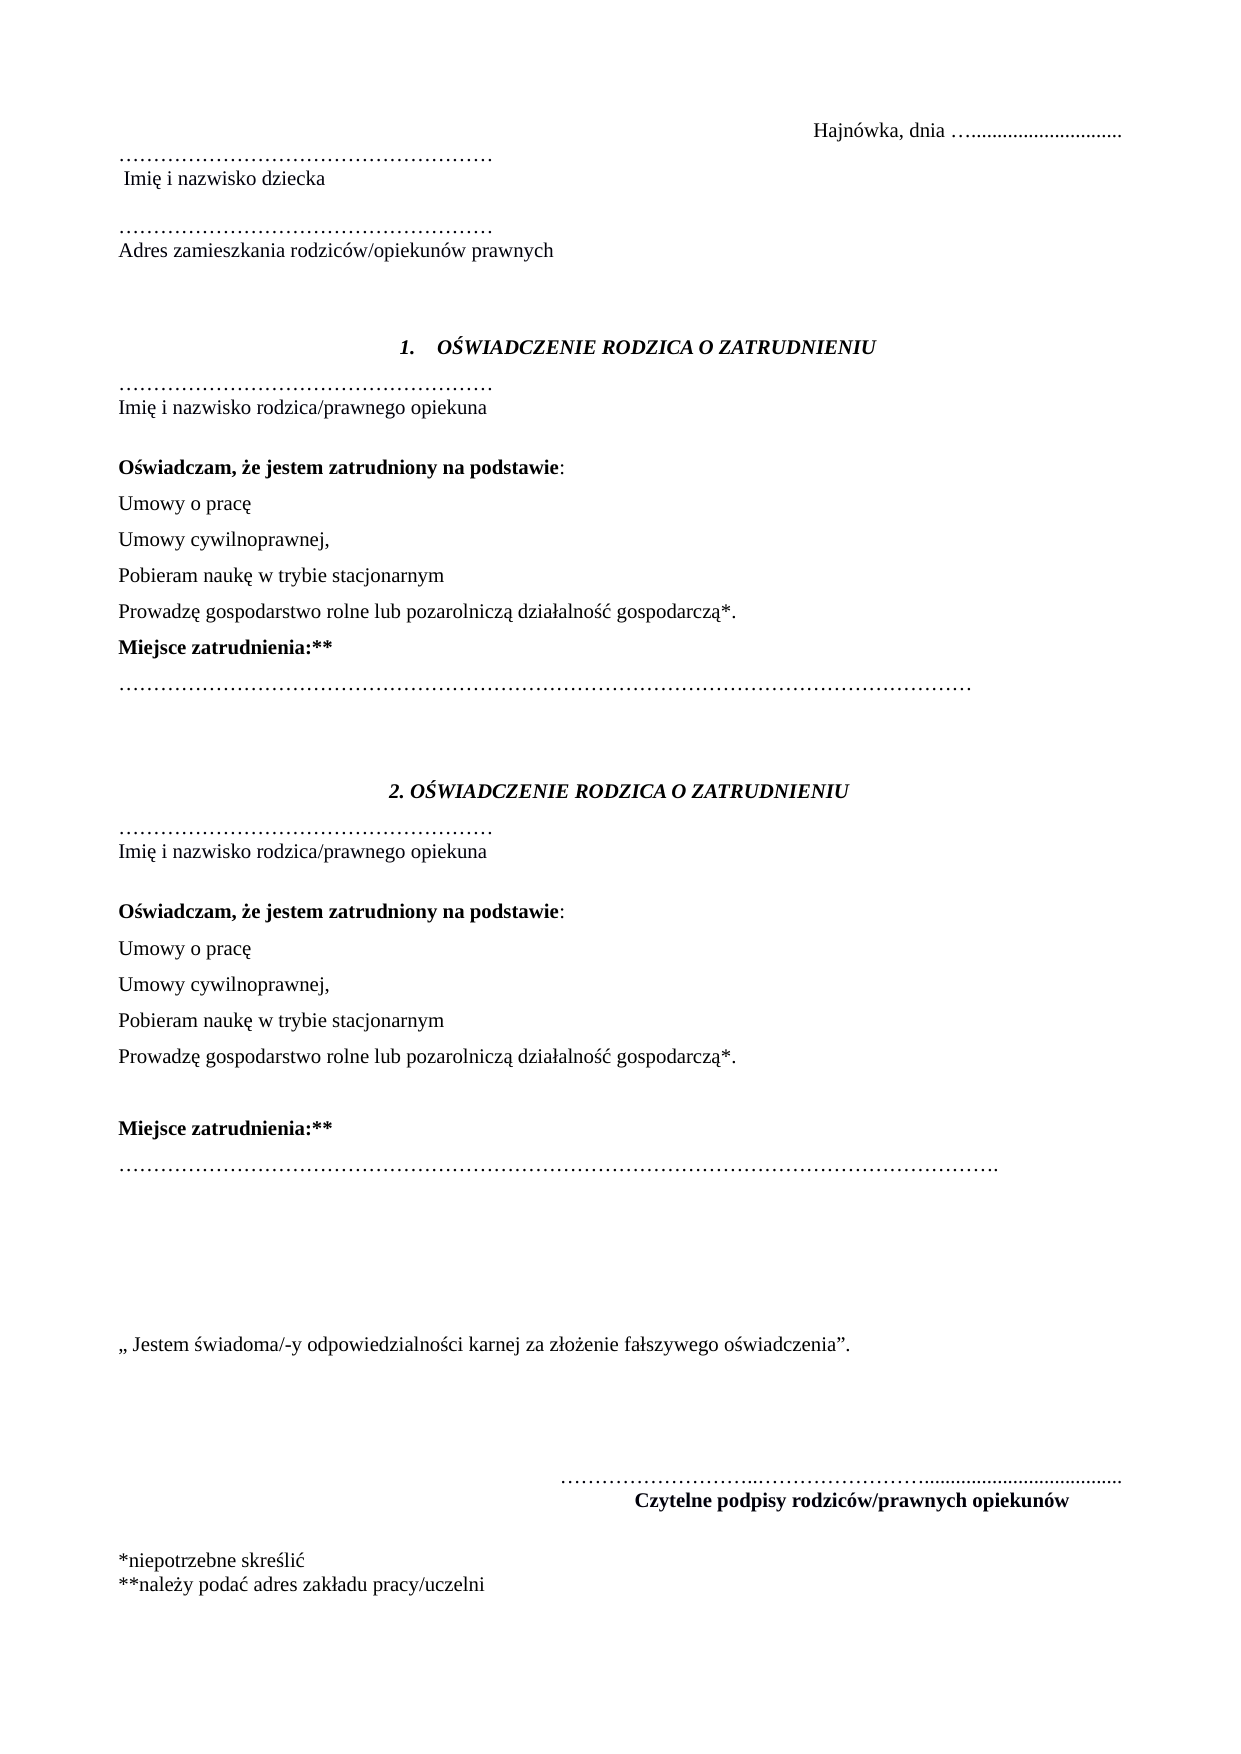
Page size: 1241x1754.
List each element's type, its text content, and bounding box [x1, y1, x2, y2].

text ……………………………………………… [118, 815, 1122, 839]
text Oświadczam, że jestem zatrudniony na podstawie: [118, 455, 1122, 479]
text Imię i nazwisko rodzica/prawnego opiekuna [118, 839, 1122, 863]
list Pobieram naukę w trybie stacjonarnym [118, 1007, 1122, 1032]
text Oświadczam, że jestem zatrudniony na podstawie: [118, 899, 1122, 923]
text 2. OŚWIADCZENIE RODZICA O ZATRUDNIENIU [118, 779, 1122, 803]
text Adres zamieszkania rodziców/opiekunów prawnych [118, 238, 1122, 262]
list Prowadzę gospodarstwo rolne lub pozarolniczą działalność gospodarczą*. [118, 599, 1122, 623]
text „ Jestem świadoma/-y odpowiedzialności karnej za złożenie fałszywego oświadczenia”. [118, 1332, 1122, 1356]
list Umowy o pracę [118, 491, 1122, 515]
text Imię i nazwisko dziecka [118, 166, 1122, 190]
text Miejsce zatrudnienia:** [118, 1116, 1122, 1140]
text ………………………..……………………...................................... [118, 1464, 1122, 1488]
text ……………………………………………… [118, 214, 1122, 238]
text Hajnówka, dnia …............................. [118, 118, 1122, 142]
list Prowadzę gospodarstwo rolne lub pozarolniczą działalność gospodarczą*. [118, 1043, 1122, 1068]
list Umowy o pracę [118, 935, 1122, 959]
text Imię i nazwisko rodzica/prawnego opiekuna [118, 395, 1122, 419]
text *niepotrzebne skreślić [118, 1548, 1122, 1572]
text Miejsce zatrudnienia:** [118, 635, 1122, 659]
list Umowy cywilnoprawnej, [118, 971, 1122, 996]
text ……………………………………………… [118, 371, 1122, 395]
list Pobieram naukę w trybie stacjonarnym [118, 563, 1122, 587]
text **należy podać adres zakładu pracy/uczelni [118, 1572, 1122, 1596]
text …………………………………………………………………………………………………………… [118, 671, 1122, 695]
list OŚWIADCZENIE RODZICA O ZATRUDNIENIU [156, 334, 1122, 359]
list Umowy cywilnoprawnej, [118, 527, 1122, 551]
text ………………………………………………………………………………………………………………. [118, 1152, 1122, 1176]
text Czytelne podpisy rodziców/prawnych opiekunów [634, 1488, 1122, 1512]
text ……………………………………………… [118, 142, 1122, 166]
